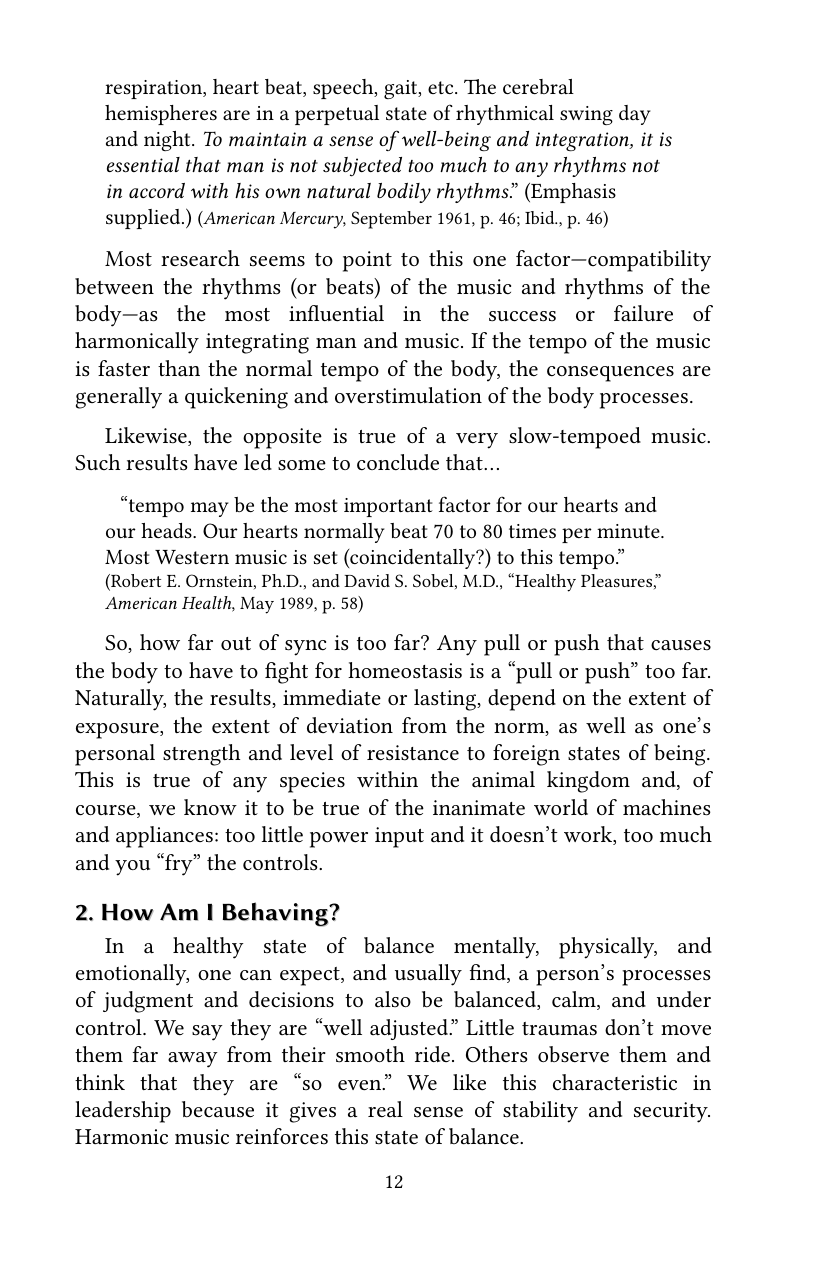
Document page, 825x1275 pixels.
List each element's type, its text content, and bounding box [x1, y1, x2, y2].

text Most research seems to point to this one factor—compatibility between the rhythms (or beats) of the music and rhythms of the body—as the most influential in the success or failure of harmonically integrating man and music. If the tempo of the music is faster than the normal tempo of the body, the consequences are generally a quickening and overstimulation of the body processes. [75, 246, 712, 409]
text In a healthy state of balance mentally, physically, and emotionally, one can expect, and usually find, a person’s processes of judgment and decisions to also be balanced, calm, and under control. We say they are “well adjusted.” Little traumas don’t move them far away from their smooth ride. Others observe them and think that they are “so even.” We like this characteristic in leadership because it gives a real sense of stability and security. Harmonic music reinforces this state of balance. [75, 932, 712, 1150]
text respiration, heart beat, speech, gait, etc. The cerebral hemispheres are in a perpetual state of rhythmical swing day and night. To maintain a sense of well-being and integration, it is essential that man is not subjected too much to any rhythms not in accord with his own natural bodily rhythms.” (Emphasis supplied.) (American Mercury, September 1961, p. 46; Ibid., p. 46) [105, 75, 682, 230]
text “tempo may be the most important factor for our hearts and our heads. Our hearts normally beat 70 to 80 times per minute. Most Western music is set (coincidentally?) to this tempo.” (Robert E. Ornstein, Ph.D., and David S. Sobel, M.D., “Healthy Pleasures,” American Health, May 1989, p. 58) [105, 492, 682, 614]
subtitle 2. How Am I Behaving? [75, 898, 712, 926]
text Likewise, the opposite is true of a very slow-tempoed music. Such results have led some to conclude that… [75, 423, 712, 476]
text So, how far out of sync is too far? Any pull or push that causes the body to have to fight for homeostasis is a “pull or push” too far. Naturally, the results, immediate or lasting, depend on the extent of exposure, the extent of deviation from the norm, as well as one’s personal strength and level of resistance to foreign states of being. This is true of any species within the animal kingdom and, of course, we know it to be true of the inanimate world of machines and appliances: too little power input and it doesn’t work, too much and you “fry” the controls. [75, 630, 712, 876]
